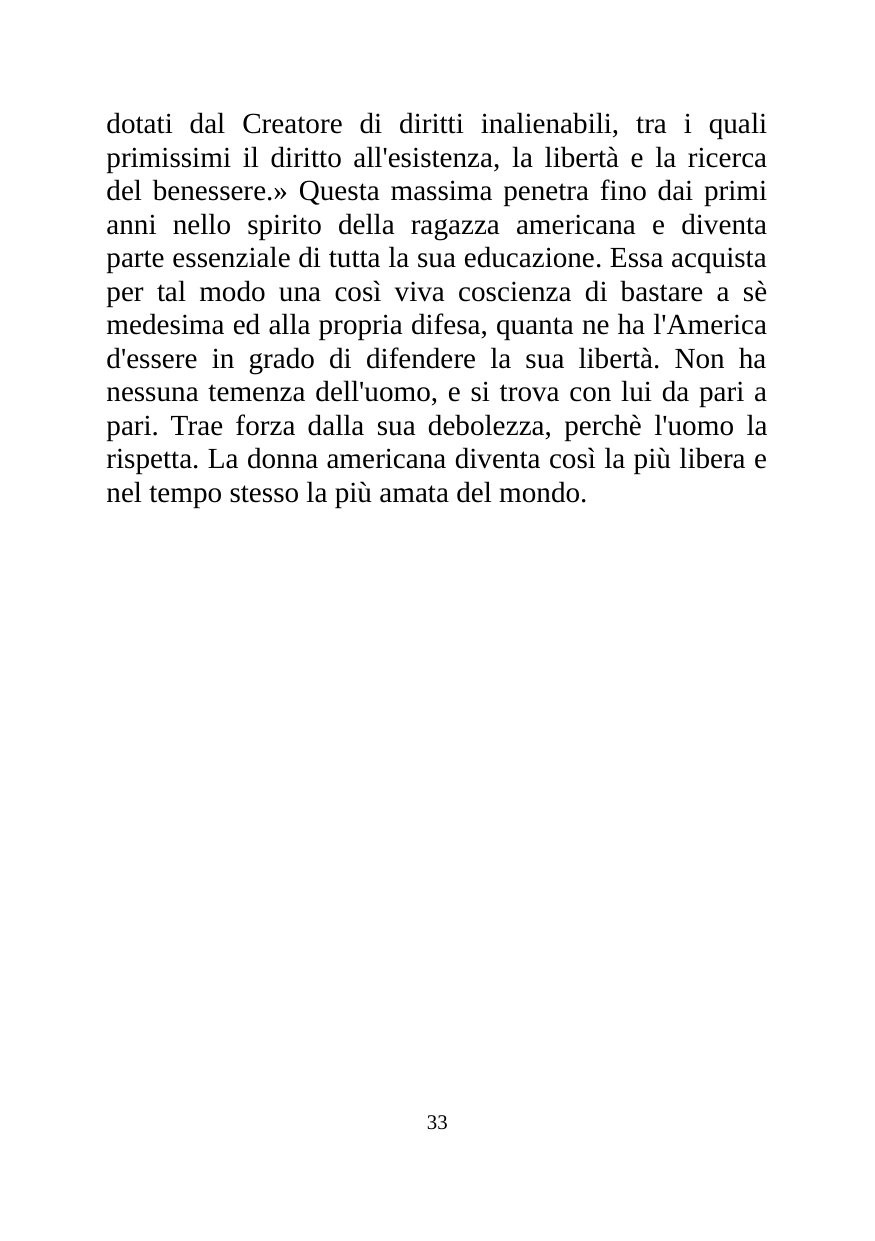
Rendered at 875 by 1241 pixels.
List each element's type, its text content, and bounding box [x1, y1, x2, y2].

text dotati dal Creatore di diritti inalienabili, tra i quali primissimi il diritto all'esistenza, la libertà e la ricerca del benessere.» Questa massima penetra fino dai primi anni nello spirito della ragazza americana e diventa parte essenziale di tutta la sua educazione. Essa acquista per tal modo una così viva coscienza di bastare a sè medesima ed alla propria difesa, quanta ne ha l'America d'essere in grado di difendere la sua libertà. Non ha nessuna temenza dell'uomo, e si trova con lui da pari a pari. Trae forza dalla sua debolezza, perchè l'uomo la rispetta. La donna americana diventa così la più libera e nel tempo stesso la più amata del mondo. [106, 106, 768, 509]
